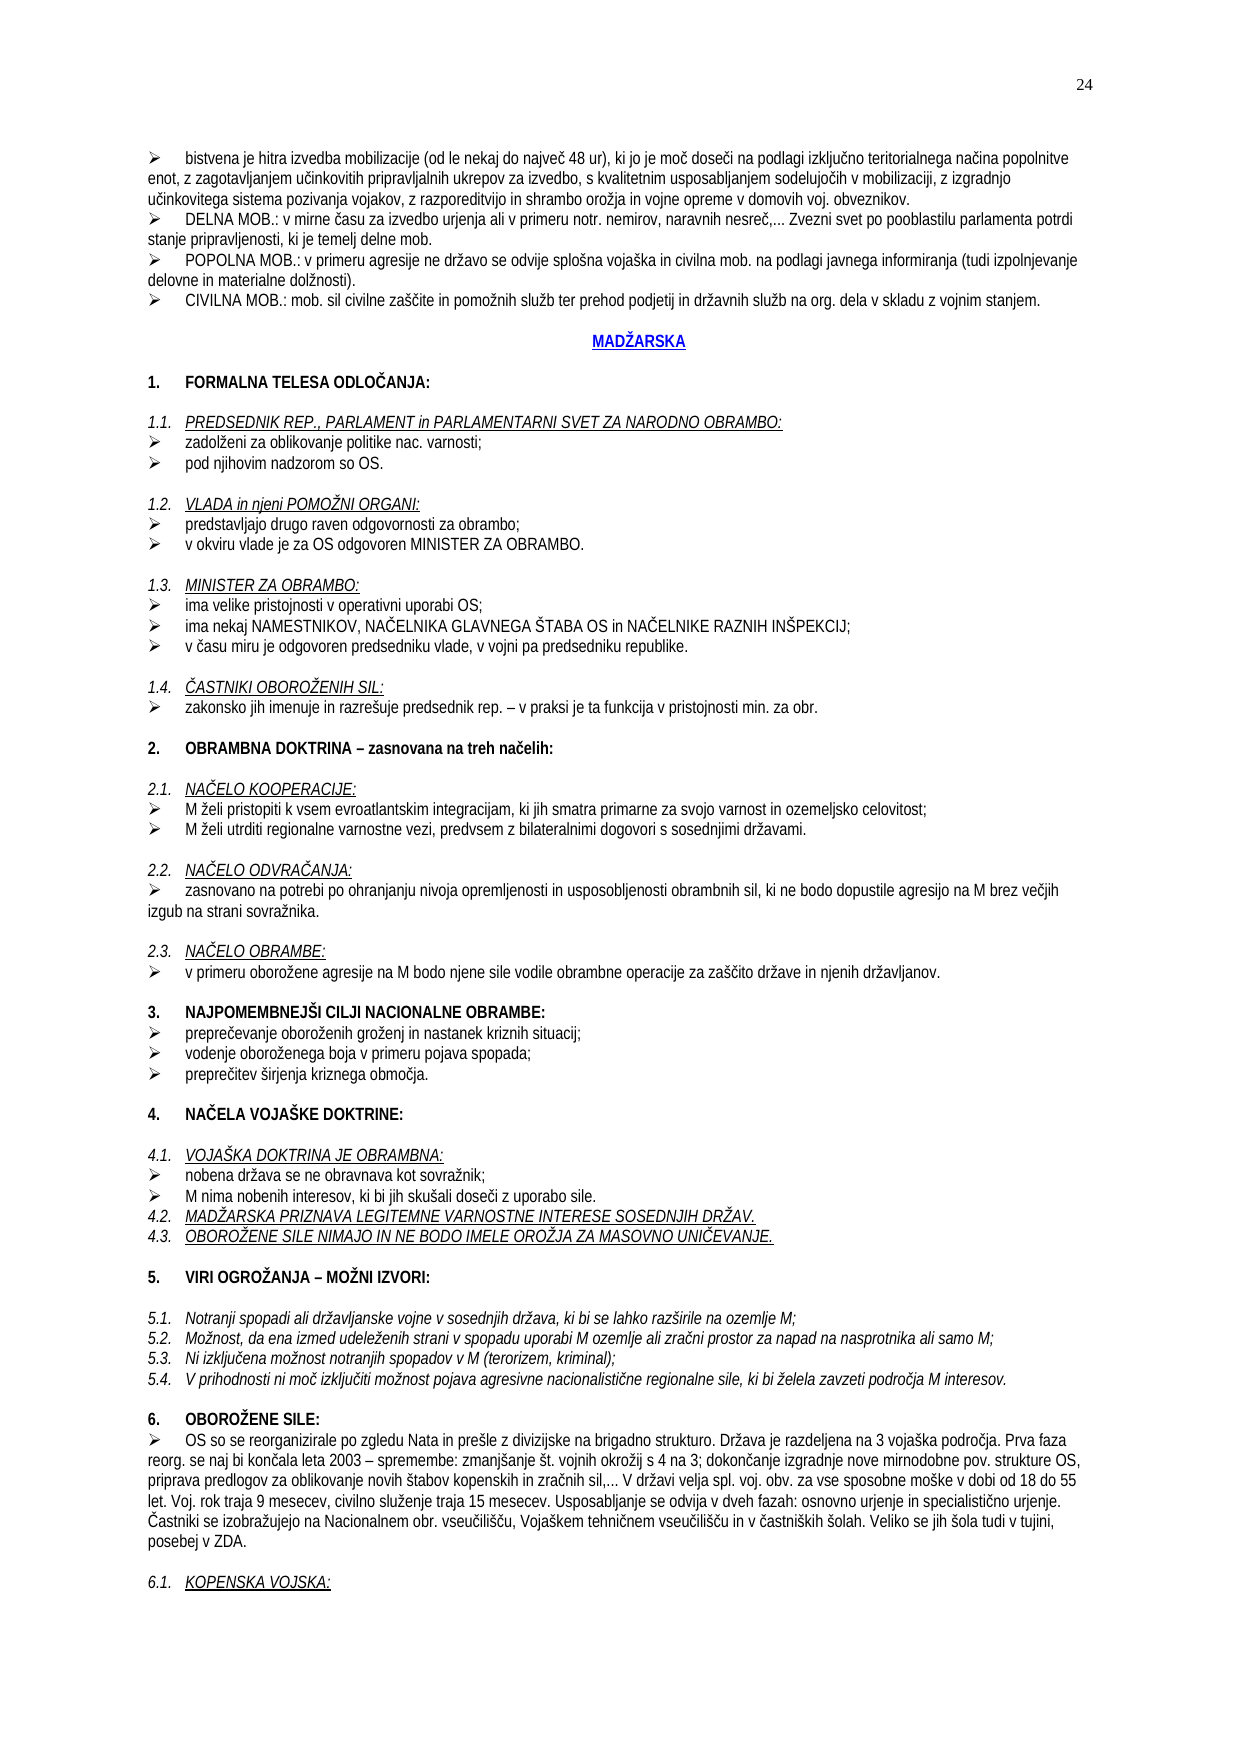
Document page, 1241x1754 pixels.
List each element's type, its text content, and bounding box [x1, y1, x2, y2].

list ČASTNIKI OBOROŽENIH SIL: [148, 677, 1093, 697]
list KOPENSKA VOJSKA: [148, 1572, 1093, 1592]
list zasnovano na potrebi po ohranjanju nivoja opremljenosti in usposobljenosti obrambnih sil, ki ne bodo dopustile agresijo na M brez večjih izgub na strani sovražnika. [148, 880, 1093, 921]
list PREDSEDNIK REP., PARLAMENT in PARLAMENTARNI SVET ZA NARODNO OBRAMBO: [148, 412, 1093, 432]
list V prihodnosti ni moč izključiti možnost pojava agresivne nacionalistične regionalne sile, ki bi želela zavzeti področja M interesov. [148, 1368, 1093, 1389]
list NAČELO ODVRAČANJA: [148, 860, 1093, 880]
list OBOROŽENE SILE NIMAJO IN NE BODO IMELE OROŽJA ZA MASOVNO UNIČEVANJE. [148, 1226, 1093, 1247]
list preprečevanje oboroženih groženj in nastanek kriznih situacij; [148, 1023, 1093, 1043]
list VOJAŠKA DOKTRINA JE OBRAMBNA: [148, 1145, 1093, 1165]
list nobena država se ne obravnava kot sovražnik; [148, 1165, 1093, 1186]
list v času miru je odgovoren predsedniku vlade, v vojni pa predsedniku republike. [148, 636, 1093, 657]
list NAČELO KOOPERACIJE: [148, 778, 1093, 799]
list zadolženi za oblikovanje politike nac. varnosti; [148, 432, 1093, 453]
list OBRAMBNA DOKTRINA – zasnovana na treh načelih: [148, 738, 1093, 758]
list vodenje oboroženega boja v primeru pojava spopada; [148, 1043, 1093, 1063]
list OS so se reorganizirale po zgledu Nata in prešle z divizijske na brigadno strukturo. Država je razdeljena na 3 vojaška področja. Prva faza reorg. se naj bi končala leta 2003 – spremembe: zmanjšanje št. vojnih okrožij s 4 na 3; dokončanje izgradnje nove mirnodobne pov. strukture OS, priprava predlogov za oblikovanje novih štabov kopenskih in zračnih sil,... V državi velja spl. voj. obv. za vse sposobne moške v dobi od 18 do 55 let. Voj. rok traja 9 mesecev, civilno služenje traja 15 mesecev. Usposabljanje se odvija v dveh fazah: osnovno urjenje in specialistično urjenje. Častniki se izobražujejo na Nacionalnem obr. vseučilišču, Vojaškem tehničnem vseučilišču in v častniških šolah. Veliko se jih šola tudi v tujini, posebej v ZDA. [148, 1429, 1093, 1551]
list MADŽARSKA PRIZNAVA LEGITEMNE VARNOSTNE INTERESE SOSEDNJIH DRŽAV. [148, 1206, 1093, 1226]
list M nima nobenih interesov, ki bi jih skušali doseči z uporabo sile. [148, 1186, 1093, 1206]
list DELNA MOB.: v mirne času za izvedbo urjenja ali v primeru notr. nemirov, naravnih nesreč,... Zvezni svet po pooblastilu parlamenta potrdi stanje pripravljenosti, ki je temelj delne mob. [148, 209, 1093, 249]
list Ni izključena možnost notranjih spopadov v M (terorizem, kriminal); [148, 1348, 1093, 1368]
list ima velike pristojnosti v operativni uporabi OS; [148, 595, 1093, 616]
list Možnost, da ena izmed udeleženih strani v spopadu uporabi M ozemlje ali zračni prostor za napad na nasprotnika ali samo M; [148, 1328, 1093, 1348]
subtitle MADŽARSKA [148, 331, 1093, 351]
list v okviru vlade je za OS odgovoren MINISTER ZA OBRAMBO. [148, 534, 1093, 555]
list FORMALNA TELESA ODLOČANJA: [148, 371, 1093, 392]
list preprečitev širjenja kriznega območja. [148, 1063, 1093, 1084]
list M želi pristopiti k vsem evroatlantskim integracijam, ki jih smatra primarne za svojo varnost in ozemeljsko celovitost; [148, 799, 1093, 819]
list v primeru oborožene agresije na M bodo njene sile vodile obrambne operacije za zaščito države in njenih državljanov. [148, 962, 1093, 982]
list M želi utrditi regionalne varnostne vezi, predvsem z bilateralnimi dogovori s sosednjimi državami. [148, 819, 1093, 840]
list Notranji spopadi ali državljanske vojne v sosednjih država, ki bi se lahko razširile na ozemlje M; [148, 1308, 1093, 1328]
list MINISTER ZA OBRAMBO: [148, 575, 1093, 595]
list pod njihovim nadzorom so OS. [148, 453, 1093, 473]
list ima nekaj NAMESTNIKOV, NAČELNIKA GLAVNEGA ŠTABA OS in NAČELNIKE RAZNIH INŠPEKCIJ; [148, 616, 1093, 636]
list predstavljajo drugo raven odgovornosti za obrambo; [148, 514, 1093, 534]
list NAČELA VOJAŠKE DOKTRINE: [148, 1104, 1093, 1124]
list VIRI OGROŽANJA – MOŽNI IZVORI: [148, 1267, 1093, 1287]
list zakonsko jih imenuje in razrešuje predsednik rep. – v praksi je ta funkcija v pristojnosti min. za obr. [148, 697, 1093, 718]
list bistvena je hitra izvedba mobilizacije (od le nekaj do največ 48 ur), ki jo je moč doseči na podlagi izključno teritorialnega načina popolnitve enot, z zagotavljanjem učinkovitih pripravljalnih ukrepov za izvedbo, s kvalitetnim usposabljanjem sodelujočih v mobilizaciji, z izgradnjo učinkovitega sistema pozivanja vojakov, z razporeditvijo in shrambo orožja in vojne opreme v domovih voj. obveznikov. [148, 148, 1093, 209]
list VLADA in njeni POMOŽNI ORGANI: [148, 493, 1093, 514]
list OBOROŽENE SILE: [148, 1409, 1093, 1429]
list NAJPOMEMBNEJŠI CILJI NACIONALNE OBRAMBE: [148, 1002, 1093, 1023]
list CIVILNA MOB.: mob. sil civilne zaščite in pomožnih služb ter prehod podjetij in državnih služb na org. dela v skladu z vojnim stanjem. [148, 290, 1093, 311]
list NAČELO OBRAMBE: [148, 941, 1093, 962]
list POPOLNA MOB.: v primeru agresije ne državo se odvije splošna vojaška in civilna mob. na podlagi javnega informiranja (tudi izpolnjevanje delovne in materialne dolžnosti). [148, 249, 1093, 290]
